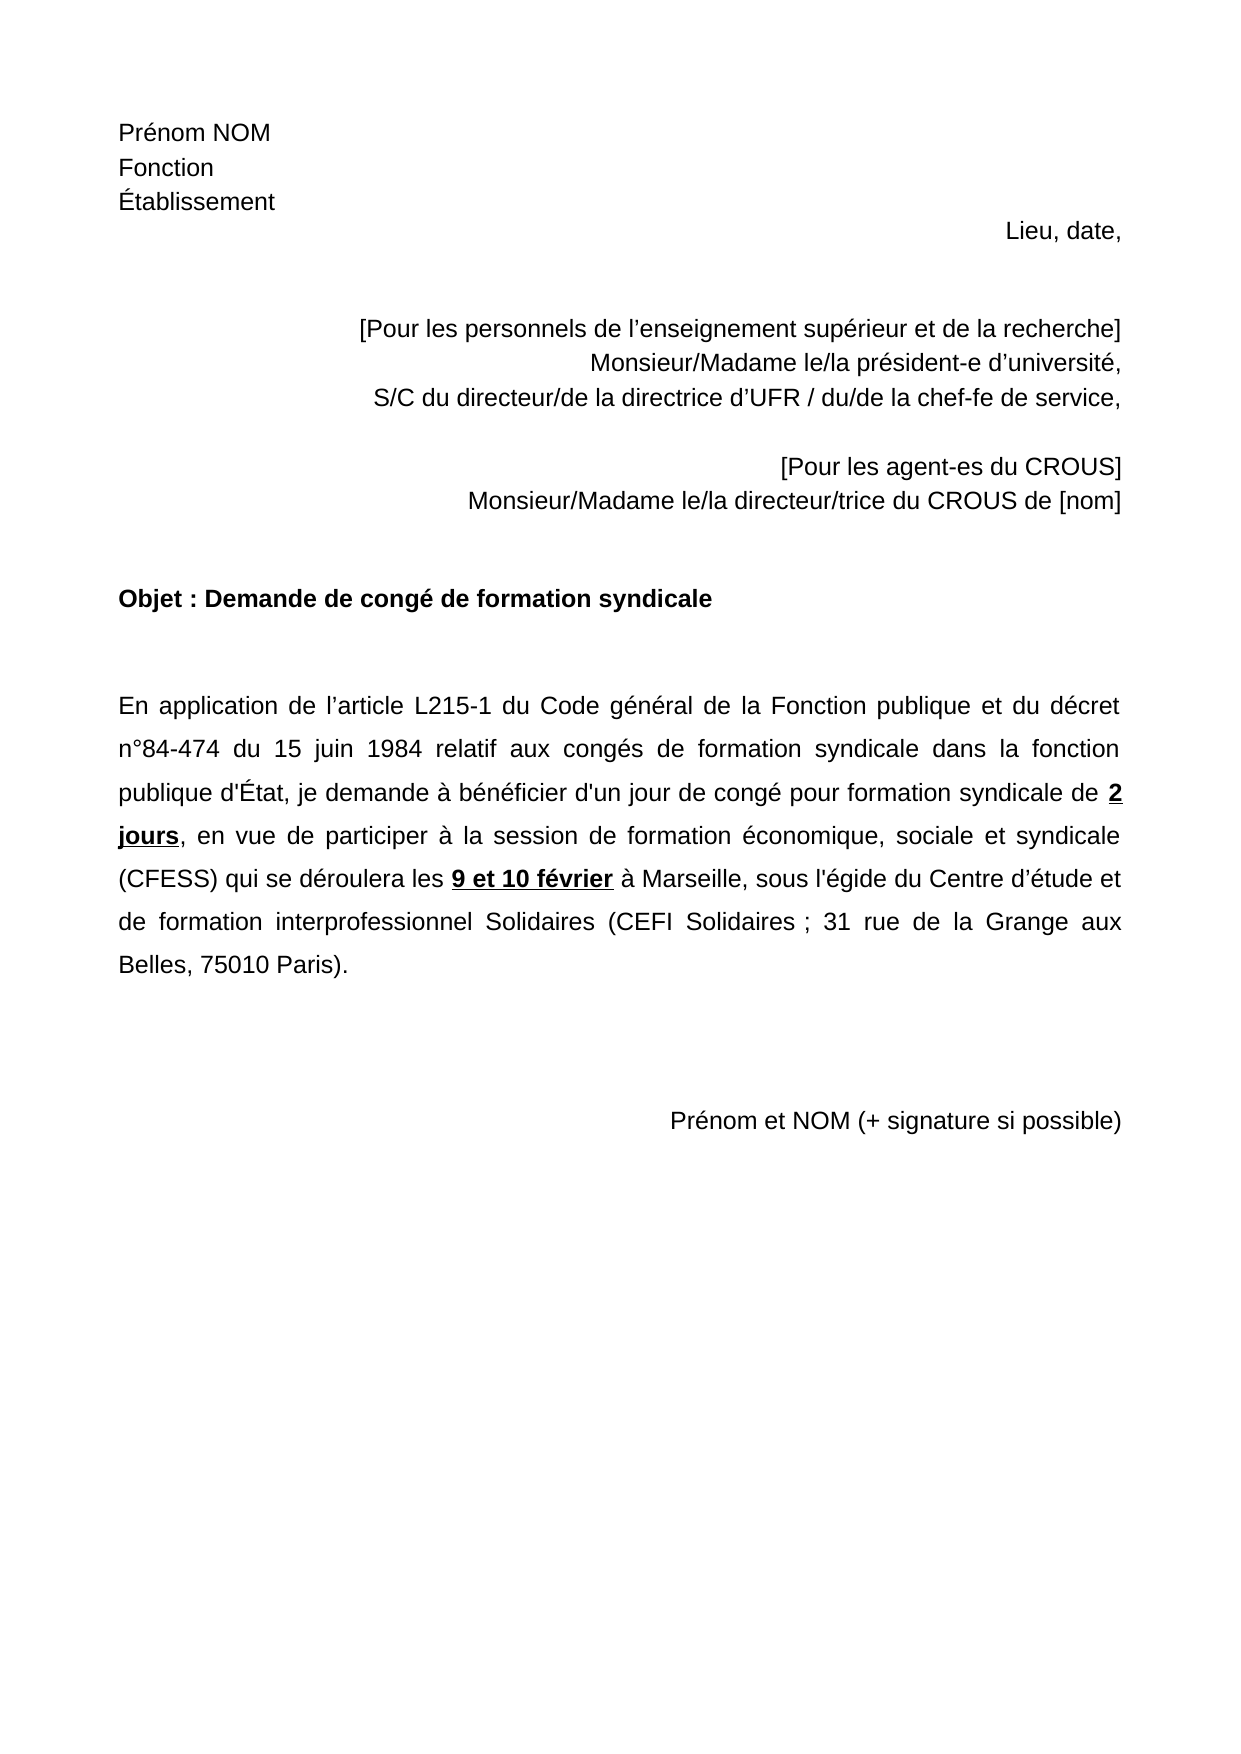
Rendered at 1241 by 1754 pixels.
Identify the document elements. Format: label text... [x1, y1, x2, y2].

text Prénom et NOM (+ signature si possible) [118, 1106, 1122, 1134]
text Monsieur/Madame le/la président-e d’université, [118, 348, 1122, 377]
text [Pour les agent-es du CROUS] [118, 452, 1122, 481]
text Établissement [118, 187, 1122, 216]
text En application de l’article L215-1 du Code général de la Fonction publique et du décret n°84-474 du 15 juin 1984 relatif aux congés de formation syndicale dans la fonction publique d'État, je demande à bénéficier d'un jour de congé pour formation syndicale de 2 jours, en vue de participer à la session de formation économique, sociale et syndicale (CFESS) qui se déroulera les 9 et 10 février à Marseille, sous l'égide du Centre d’étude et de formation interprofessionnel Solidaires (CEFI Solidaires ; 31 rue de la Grange aux Belles, 75010 Paris). [118, 691, 1122, 979]
text Monsieur/Madame le/la directeur/trice du CROUS de [nom] [118, 486, 1122, 515]
text S/C du directeur/de la directrice d’UFR / du/de la chef-fe de service, [118, 383, 1122, 412]
text Objet : Demande de congé de formation syndicale [118, 584, 1122, 613]
text Prénom NOM Fonction [118, 118, 1122, 181]
text Lieu, date, [118, 216, 1122, 244]
text [Pour les personnels de l’enseignement supérieur et de la recherche] [118, 314, 1122, 343]
